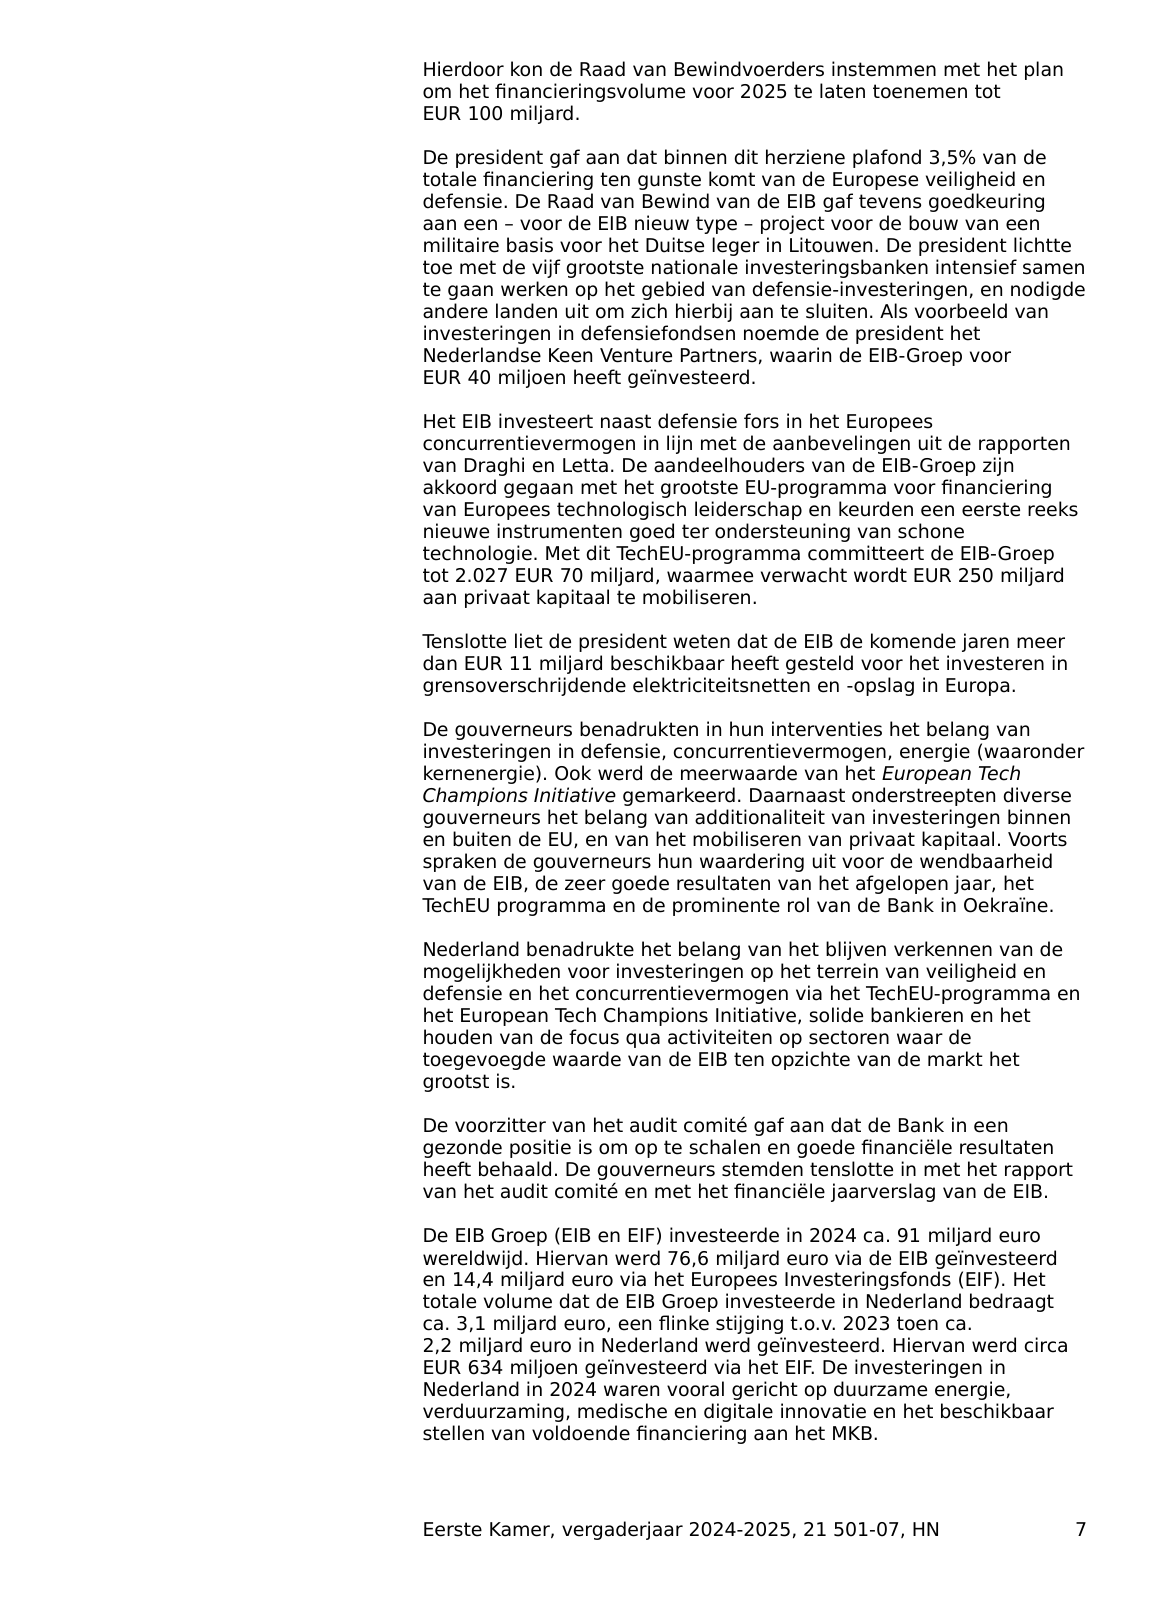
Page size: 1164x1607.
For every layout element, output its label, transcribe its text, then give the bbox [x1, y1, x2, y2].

text De president gaf aan dat binnen dit herziene plafond 3,5% van de totale financiering ten gunste komt van de Europese veiligheid en defensie. De Raad van Bewind van de EIB gaf tevens goedkeuring aan een – voor de EIB nieuw type – project voor de bouw van een militaire basis voor het Duitse leger in Litouwen. De president lichtte toe met de vijf grootste nationale investeringsbanken intensief samen te gaan werken op het gebied van defensie-investeringen, en nodigde andere landen uit om zich hierbij aan te sluiten. Als voorbeeld van investeringen in defensiefondsen noemde de president het Nederlandse Keen Venture Partners, waarin de EIB-Groep voor EUR 40 miljoen heeft geïnvesteerd. [422, 147, 1087, 389]
text De voorzitter van het audit comité gaf aan dat de Bank in een gezonde positie is om op te schalen en goede financiële resultaten heeft behaald. De gouverneurs stemden tenslotte in met het rapport van het audit comité en met het financiële jaarverslag van de EIB. [422, 1115, 1087, 1203]
text De gouverneurs benadrukten in hun interventies het belang van investeringen in defensie, concurrentievermogen, energie (waaronder kernenergie). Ook werd de meerwaarde van het European Tech Champions Initiative gemarkeerd. Daarnaast onderstreepten diverse gouverneurs het belang van additionaliteit van investeringen binnen en buiten de EU, en van het mobiliseren van privaat kapitaal. Voorts spraken de gouverneurs hun waardering uit voor de wendbaarheid van de EIB, de zeer goede resultaten van het afgelopen jaar, het TechEU programma en de prominente rol van de Bank in Oekraïne. [422, 719, 1087, 917]
text Tenslotte liet de president weten dat de EIB de komende jaren meer dan EUR 11 miljard beschikbaar heeft gesteld voor het investeren in grensoverschrijdende elektriciteitsnetten en -opslag in Europa. [422, 631, 1087, 697]
text Nederland benadrukte het belang van het blijven verkennen van de mogelijkheden voor investeringen op het terrein van veiligheid en defensie en het concurrentievermogen via het TechEU-programma en het European Tech Champions Initiative, solide bankieren en het houden van de focus qua activiteiten op sectoren waar de toegevoegde waarde van de EIB ten opzichte van de markt het grootst is. [422, 939, 1087, 1093]
text De EIB Groep (EIB en EIF) investeerde in 2024 ca. 91 miljard euro wereldwijd. Hiervan werd 76,6 miljard euro via de EIB geïnvesteerd en 14,4 miljard euro via het Europees Investeringsfonds (EIF). Het totale volume dat de EIB Groep investeerde in Nederland bedraagt ca. 3,1 miljard euro, een flinke stijging t.o.v. 2023 toen ca. 2,2 miljard euro in Nederland werd geïnvesteerd. Hiervan werd circa EUR 634 miljoen geïnvesteerd via het EIF. De investeringen in Nederland in 2024 waren vooral gericht op duurzame energie, verduurzaming, medische en digitale innovatie en het beschikbaar stellen van voldoende financiering aan het MKB. [422, 1225, 1087, 1445]
text Het EIB investeert naast defensie fors in het Europees concurrentievermogen in lijn met de aanbevelingen uit de rapporten van Draghi en Letta. De aandeelhouders van de EIB-Groep zijn akkoord gegaan met het grootste EU-programma voor financiering van Europees technologisch leiderschap en keurden een eerste reeks nieuwe instrumenten goed ter ondersteuning van schone technologie. Met dit TechEU-programma committeert de EIB-Groep tot 2.027 EUR 70 miljard, waarmee verwacht wordt EUR 250 miljard aan privaat kapitaal te mobiliseren. [422, 411, 1087, 609]
text Hierdoor kon de Raad van Bewindvoerders instemmen met het plan om het financieringsvolume voor 2025 te laten toenemen tot EUR 100 miljard. [422, 59, 1087, 125]
